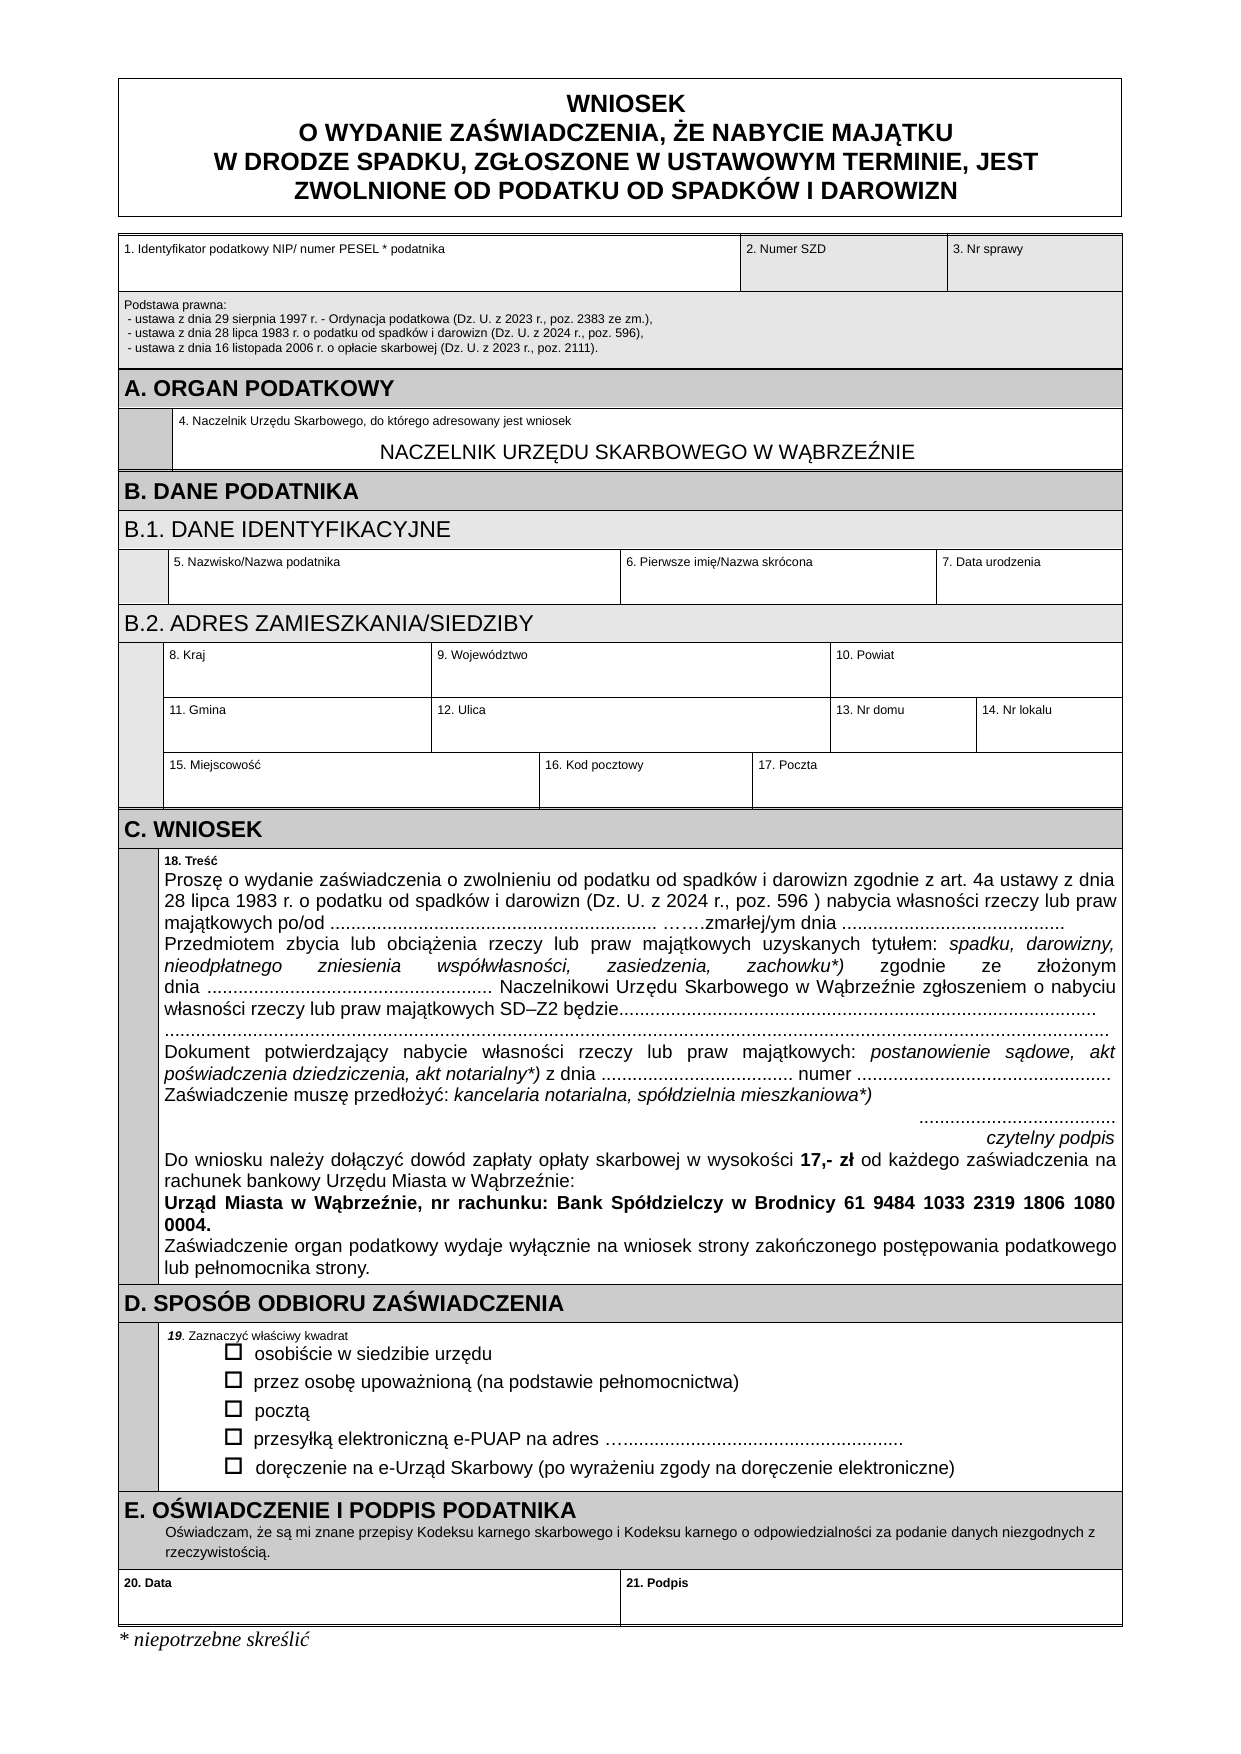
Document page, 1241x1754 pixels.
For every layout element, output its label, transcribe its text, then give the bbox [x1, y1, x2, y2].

table_cell 14. Nr lokalu [977, 698, 1122, 752]
table_header 2. Numer SZD [741, 236, 947, 291]
table_cell B.2. ADRES ZAMIESZKANIA/SIEDZIBY [119, 605, 1122, 642]
table_cell C. WNIOSEK [119, 810, 1122, 848]
table_cell 18. Treść Proszę o wydanie zaświadczenia o zwolnieniu od podatku od spadków i darowizn zgodnie z art. 4a ustawy z dnia 28 lipca 1983 r. o podatku od spadków i darowizn (Dz. U. z 2024 r., poz. 596 ) nabycia własności rzeczy lub praw majątkowych po/od ............................................................... …….zmarłej/ym dnia ........................................... Przedmiotem zbycia lub obciążenia rzeczy lub praw majątkowych uzyskanych tytułem: spadku, darowizny, nieodpłatnego zniesienia współwłasności, zasiedzenia, zachowku*) zgodnie ze złożonym dnia ....................................................... Naczelnikowi Urzędu Skarbowego w Wąbrzeźnie zgłoszeniem o nabyciu własności rzeczy lub praw majątkowych SD–Z2 będzie............................................................................................ ...................................................................................................................................................................................... Dokument potwierdzający nabycie własności rzeczy lub praw majątkowych: postanowienie sądowe, akt poświadczenia dziedziczenia, akt notarialny*) z dnia ..................................... numer ................................................. Zaświadczenie muszę przedłożyć: kancelaria notarialna, spółdzielnia mieszkaniowa*) ...................................... czytelny podpis Do wniosku należy dołączyć dowód zapłaty opłaty skarbowej w wysokości 17,- zł od każdego zaświadczenia na rachunek bankowy Urzędu Miasta w Wąbrzeźnie: Urząd Miasta w Wąbrzeźnie, nr rachunku: Bank Spółdzielczy w Brodnicy 61 9484 1033 2319 1806 1080 0004. Zaświadczenie organ podatkowy wydaje wyłącznie na wniosek strony zakończonego postępowania podatkowego lub pełnomocnika strony. [159, 849, 1122, 1284]
table_cell 4. Naczelnik Urzędu Skarbowego, do którego adresowany jest wniosek NACZELNIK URZĘDU SKARBOWEGO W WĄBRZEŹNIE [173, 409, 1122, 469]
table_cell 8. Kraj [164, 643, 431, 697]
table_header Wniosek o wydanie zaświadczenia, że nabycie majątku w drodze spadku, zgłoszone w ustawowym terminie, jest zwolnione od podatku od spadków i darowizn [119, 79, 1121, 216]
text * niepotrzebne skreślić [118, 1627, 1122, 1651]
table_cell 10. Powiat [831, 643, 1122, 697]
table_cell 5. Nazwisko/Nazwa podatnika [169, 550, 620, 603]
table_cell B. DANE PODATNIKA [119, 472, 1122, 510]
table_cell E. OŚWIADCZENIE I PODPIS PODATNIKA Oświadczam, że są mi znane przepisy Kodeksu karnego skarbowego i Kodeksu karnego o odpowiedzialności za podanie danych niezgodnych z rzeczywistością. [119, 1492, 1122, 1569]
table_cell 12. Ulica [432, 698, 830, 752]
table_cell [119, 1323, 158, 1491]
table_cell 19. Zaznaczyć właściwy kwadrat osobiście w siedzibie urzędu przez osobę upoważnioną (na podstawie pełnomocnictwa) pocztą przesyłką elektroniczną e-PUAP na adres …...................................................... doręczenie na e-Urząd Skarbowy (po wyrażeniu zgody na doręczenie elektroniczne) [159, 1323, 1122, 1491]
table_header 1. Identyfikator podatkowy NIP/ numer PESEL * podatnika [119, 236, 740, 291]
table_cell B.1. DANE IDENTYFIKACYJNE [119, 511, 1122, 548]
table_cell 7. Data urodzenia [937, 550, 1122, 603]
table_cell D. SPOSÓB ODBIORU ZAŚWIADCZENIA [119, 1285, 1122, 1322]
table_cell A. ORGAN PODATKOWY [119, 370, 1122, 407]
table_cell 15. Miejscowość [164, 753, 539, 807]
table_cell 16. Kod pocztowy [540, 753, 752, 807]
table_header 3. Nr sprawy [948, 236, 1122, 291]
table_cell 9. Województwo [432, 643, 830, 697]
table_cell 20. Data [119, 1570, 620, 1624]
table_cell 13. Nr domu [831, 698, 976, 752]
table_cell [119, 643, 163, 807]
table_cell 6. Pierwsze imię/Nazwa skrócona [621, 550, 936, 603]
table_cell [119, 849, 158, 1284]
table_cell Podstawa prawna: - ustawa z dnia 29 sierpnia 1997 r. - Ordynacja podatkowa (Dz. U. z 2023 r., poz. 2383 ze zm.), - ustawa z dnia 28 lipca 1983 r. o podatku od spadków i darowizn (Dz. U. z 2024 r., poz. 596), - ustawa z dnia 16 listopada 2006 r. o opłacie skarbowej (Dz. U. z 2023 r., poz. 2111). [119, 292, 1122, 368]
table_cell 21. Podpis [621, 1570, 1122, 1624]
table_cell 11. Gmina [164, 698, 431, 752]
table_cell [119, 550, 168, 603]
table_cell [119, 409, 172, 469]
table_cell 17. Poczta [753, 753, 1122, 807]
